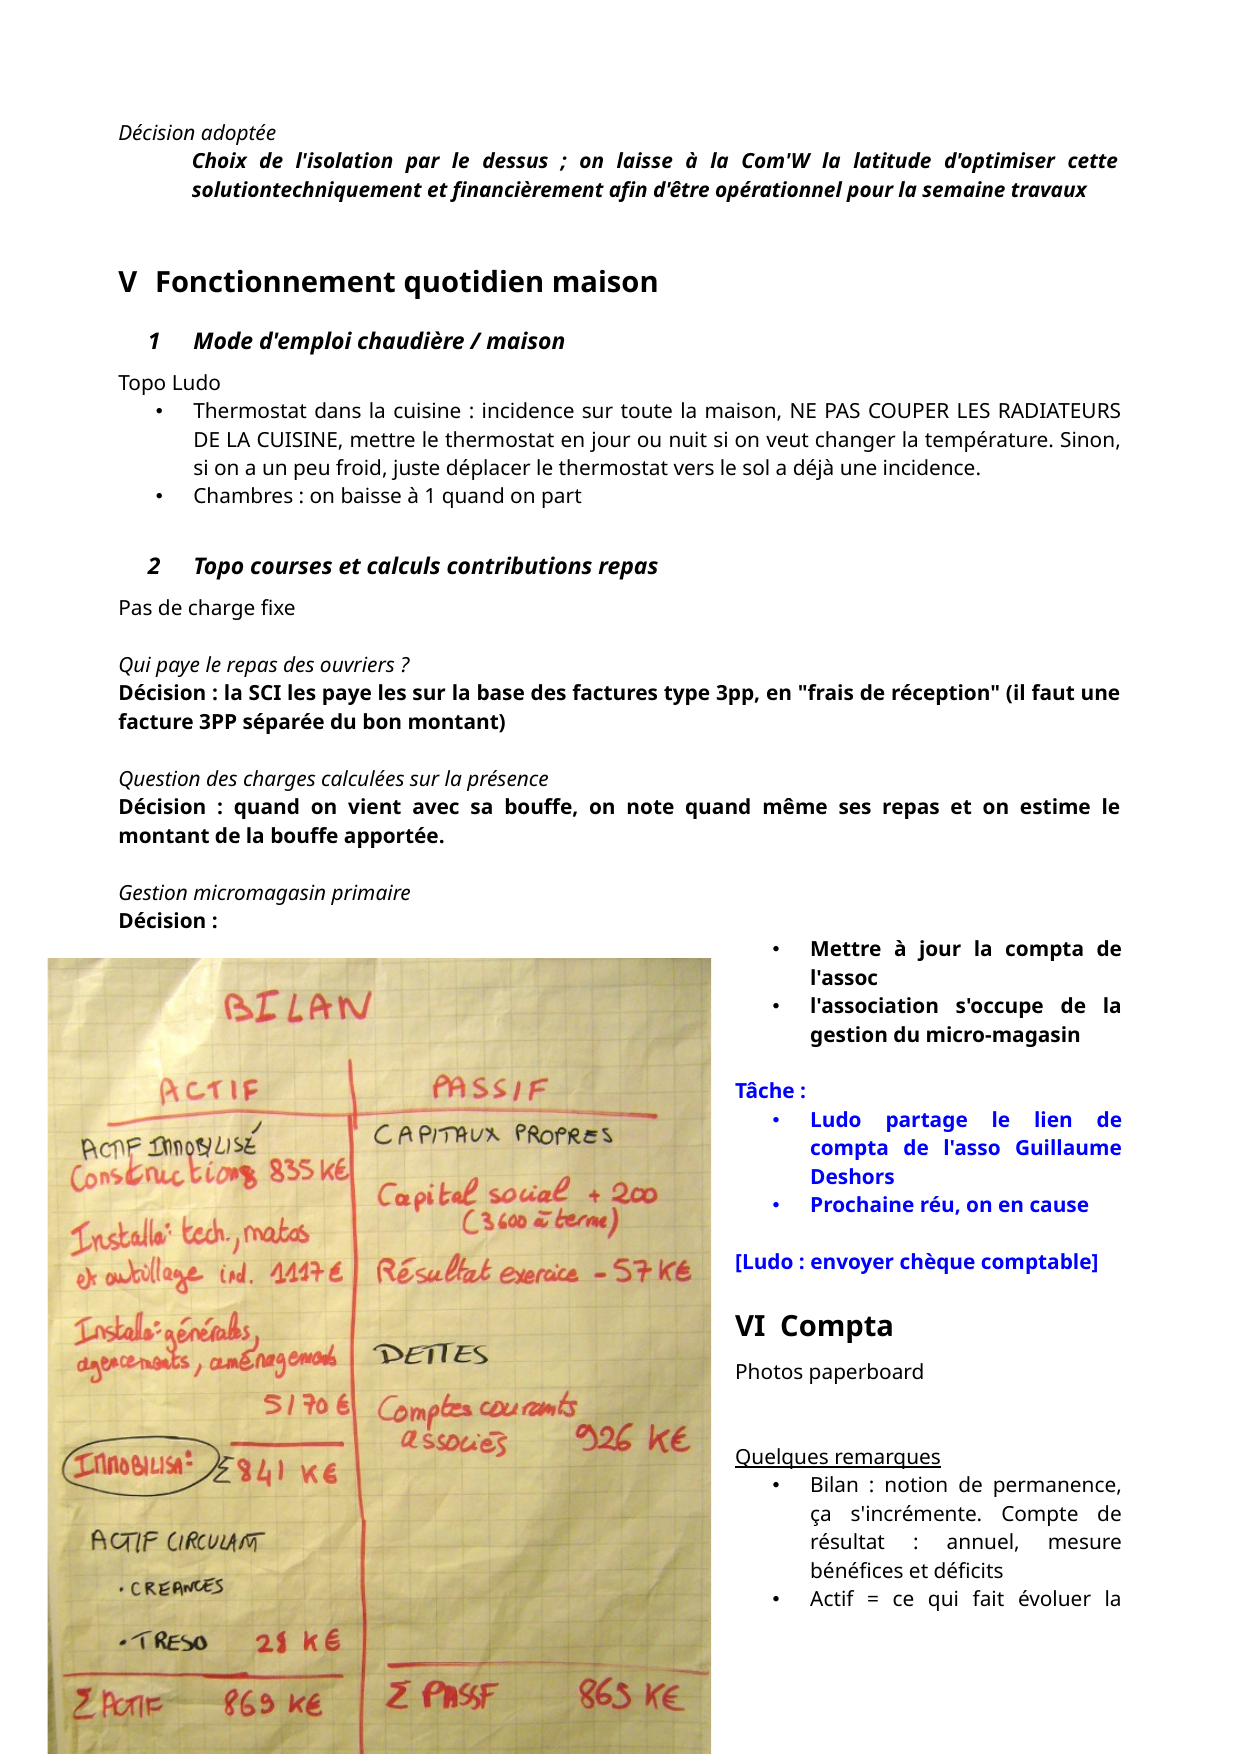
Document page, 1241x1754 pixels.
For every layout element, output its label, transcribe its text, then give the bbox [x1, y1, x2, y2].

subtitle Fonctionnement quotidien maison [118, 261, 1122, 301]
text [Ludo : envoyer chèque comptable] [712, 1247, 1122, 1276]
list Ludo partage le lien de compta de l'asso Guillaume Deshors [712, 1105, 1122, 1190]
text Photos paperboard [712, 1357, 1122, 1385]
text Gestion micromagasin primaire [118, 878, 1122, 906]
text Topo Ludo [118, 368, 1122, 396]
subtitle Compta [712, 1305, 1122, 1344]
text Décision : [118, 906, 1122, 934]
list l'association s'occupe de la gestion du micro-magasin [712, 991, 1122, 1048]
subtitle Mode d'emploi chaudière / maison [148, 325, 1122, 356]
list Actif = ce qui fait évoluer la [712, 1584, 1122, 1613]
text Quelques remarques [712, 1442, 1122, 1471]
text Décision : la SCI les paye les sur la base des factures type 3pp, en "frais de réception" (il faut une facture 3PP séparée du bon montant) [118, 678, 1122, 735]
picture [47, 958, 712, 1754]
text Question des charges calculées sur la présence [118, 764, 1122, 792]
list Prochaine réu, on en cause [712, 1190, 1122, 1219]
text Décision : quand on vient avec sa bouffe, on note quand même ses repas et on estime le montant de la bouffe apportée. [118, 792, 1122, 849]
list Bilan : notion de permanence, ça s'incrémente. Compte de résultat : annuel, mesure bénéfices et déficits [712, 1471, 1122, 1584]
subtitle Topo courses et calculs contributions repas [148, 550, 1122, 581]
list Mettre à jour la compta de l'assoc [156, 934, 1122, 991]
text Qui paye le repas des ouvriers ? [118, 650, 1122, 678]
text Choix de l'isolation par le dessus ; on laisse à la Com'W la latitude d'optimiser cette solutiontechniquement et financièrement afin d'être opérationnel pour la semaine travaux [192, 147, 1122, 203]
list Thermostat dans la cuisine : incidence sur toute la maison, NE PAS COUPER LES RADIATEURS DE LA CUISINE, mettre le thermostat en jour ou nuit si on veut changer la température. Sinon, si on a un peu froid, juste déplacer le thermostat vers le sol a déjà une incidence. [156, 396, 1122, 482]
text Tâche : [712, 1077, 1122, 1105]
text Décision adoptée [118, 118, 1122, 147]
text Pas de charge fixe [118, 593, 1122, 622]
list Chambres : on baisse à 1 quand on part [156, 482, 1122, 510]
